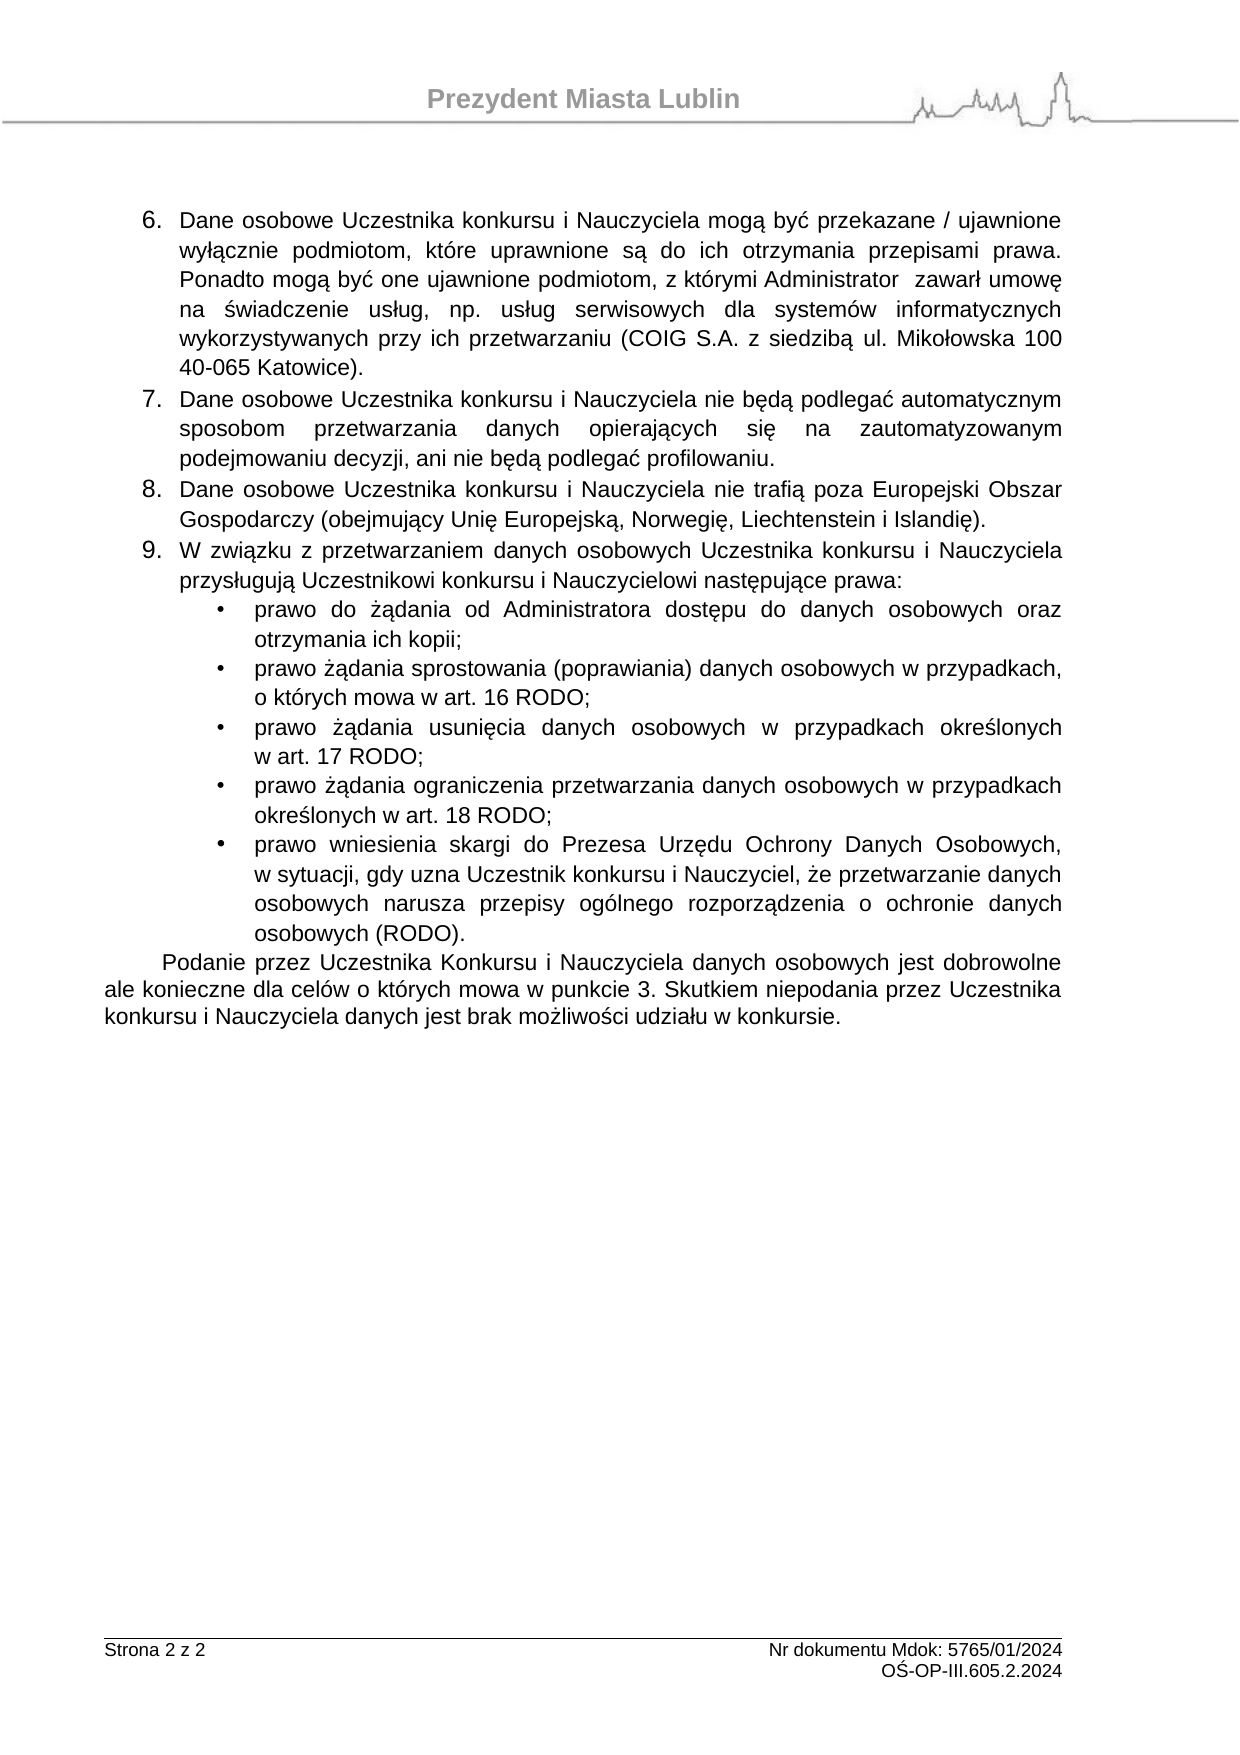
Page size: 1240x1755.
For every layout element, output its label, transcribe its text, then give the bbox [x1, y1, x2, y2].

list prawo wniesienia skargi do Prezesa Urzędu Ochrony Danych Osobowych, w sytuacji, gdy uzna Uczestnik konkursu i Nauczyciel, że przetwarzanie danych osobowych narusza przepisy ogólnego rozporządzenia o ochronie danych osobowych (RODO). [217, 832, 1062, 946]
list prawo do żądania od Administratora dostępu do danych osobowych oraz otrzymania ich kopii; [217, 597, 1062, 652]
list prawo żądania sprostowania (poprawiania) danych osobowych w przypadkach, o których mowa w art. 16 RODO; [217, 656, 1062, 711]
list Dane osobowe Uczestnika konkursu i Nauczyciela mogą być przekazane / ujawnione wyłącznie podmiotom, które uprawnione są do ich otrzymania przepisami prawa. Ponadto mogą być one ujawnione podmiotom, z którymi Administrator zawarł umowę na świadczenie usług, np. usług serwisowych dla systemów informatycznych wykorzystywanych przy ich przetwarzaniu (COIG S.A. z siedzibą ul. Mikołowska 100 40‑065 Katowice). [142, 206, 1062, 381]
list Dane osobowe Uczestnika konkursu i Nauczyciela nie trafią poza Europejski Obszar Gospodarczy (obejmujący Unię Europejską, Norwegię, Liechtenstein i Islandię). [142, 475, 1062, 532]
list prawo żądania ograniczenia przetwarzania danych osobowych w przypadkach określonych w art. 18 RODO; [217, 773, 1062, 828]
list W związku z przetwarzaniem danych osobowych Uczestnika konkursu i Nauczyciela przysługują Uczestnikowi konkursu i Nauczycielowi następujące prawa: [142, 536, 1062, 593]
picture [0, 72, 1240, 135]
text Podanie przez Uczestnika Konkursu i Nauczyciela danych osobowych jest dobrowolne ale konieczne dla celów o których mowa w punkcie 3. Skutkiem niepodania przez Uczestnika konkursu i Nauczyciela danych jest brak możliwości udziału w konkursie. [104, 950, 1062, 1029]
list Dane osobowe Uczestnika konkursu i Nauczyciela nie będą podlegać automatycznym sposobom przetwarzania danych opierających się na zautomatyzowanym podejmowaniu decyzji, ani nie będą podlegać profilowaniu. [142, 384, 1062, 471]
list prawo żądania usunięcia danych osobowych w przypadkach określonych w art. 17 RODO; [217, 714, 1062, 769]
